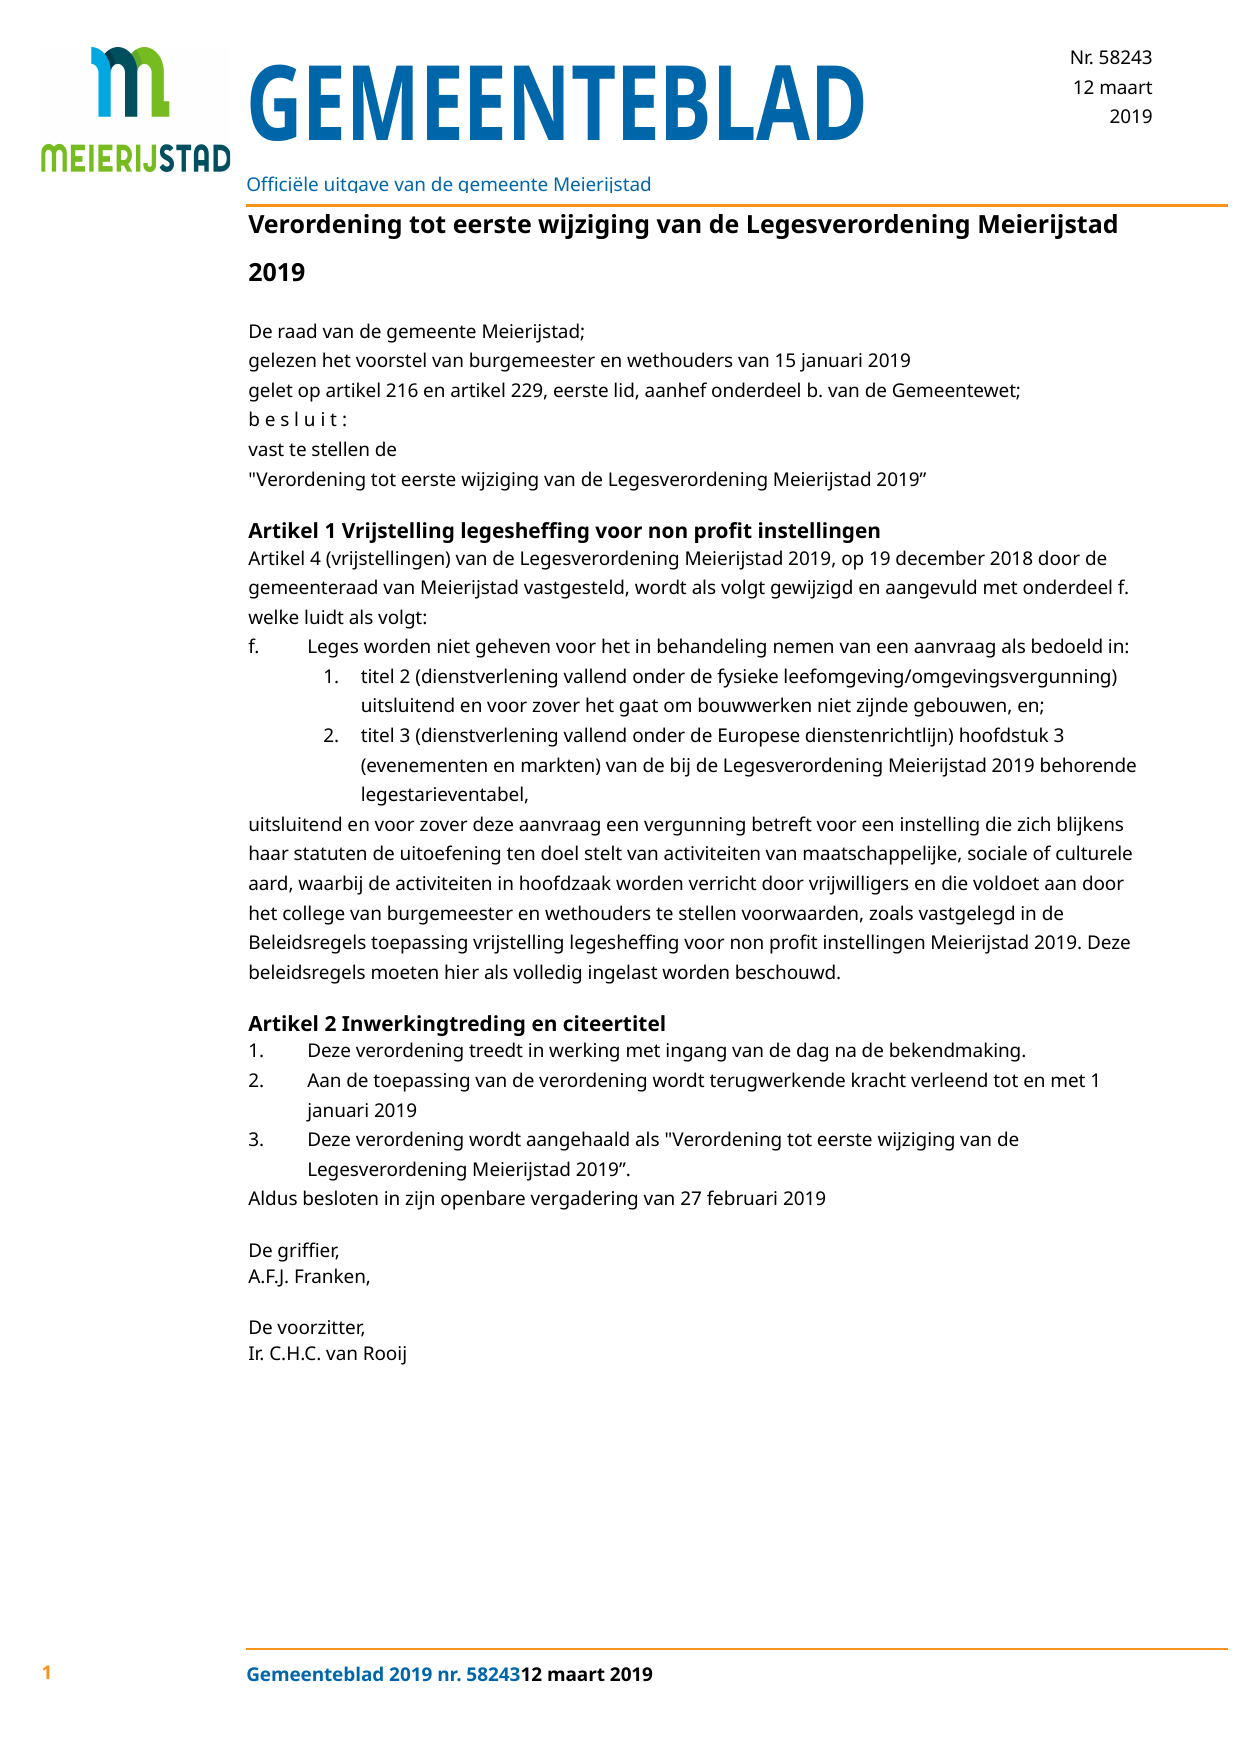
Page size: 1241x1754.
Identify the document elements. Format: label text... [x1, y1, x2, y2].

picture [41, 47, 231, 172]
text gelezen het voorstel van burgemeester en wethouders van 15 januari 2019 [248, 347, 1152, 373]
text "Verordening tot eerste wijziging van de Legesverordening Meierijstad 2019” [248, 466, 1152, 492]
text b e s l u i t : [248, 407, 1152, 432]
list Aan de toepassing van de verordening wordt terugwerkende kracht verleend tot en met 1 januari 2019 [248, 1067, 1152, 1123]
list Deze verordening wordt aangehaald als "Verordening tot eerste wijziging van de Legesverordening Meierijstad 2019”. [248, 1126, 1152, 1182]
text De voorzitter, [248, 1314, 1152, 1340]
list titel 3 (dienstverlening vallend onder de Europese dienstenrichtlijn) hoofdstuk 3 (evenementen en markten) van de bij de Legesverordening Meierijstad 2019 behorende legestarieventabel, [323, 722, 1152, 807]
text Verordening tot eerste wijziging van de Legesverordening Meierijstad 2019 [248, 207, 1152, 288]
text uitsluitend en voor zover deze aanvraag een vergunning betreft voor een instelling die zich blijkens haar statuten de uitoefening ten doel stelt van activiteiten van maatschappelijke, sociale of culturele aard, waarbij de activiteiten in hoofdzaak worden verricht door vrijwilligers en die voldoet aan door het college van burgemeester en wethouders te stellen voorwaarden, zoals vastgelegd in de Beleidsregels toepassing vrijstelling legesheffing voor non profit instellingen Meierijstad 2019. Deze beleidsregels moeten hier als volledig ingelast worden beschouwd. [248, 811, 1152, 984]
text Aldus besloten in zijn openbare vergadering van 27 februari 2019 [248, 1186, 1152, 1211]
text A.F.J. Franken, [248, 1263, 1152, 1288]
text gelet op artikel 216 en artikel 229, eerste lid, aanhef onderdeel b. van de Gemeentewet; [248, 377, 1152, 403]
text De griffier, [248, 1237, 1152, 1263]
text De raad van de gemeente Meierijstad; [248, 318, 1152, 344]
text Artikel 4 (vrijstellingen) van de Legesverordening Meierijstad 2019, op 19 december 2018 door de gemeenteraad van Meierijstad vastgesteld, wordt als volgt gewijzigd en aangevuld met onderdeel f. welke luidt als volgt: [248, 545, 1152, 629]
list titel 2 (dienstverlening vallend onder de fysieke leefomgeving/omgevingsvergunning) uitsluitend en voor zover het gaat om bouwwerken niet zijnde gebouwen, en; [323, 663, 1152, 718]
text Artikel 1 Vrijstelling legesheffing voor non profit instellingen [248, 516, 1152, 545]
list Deze verordening treedt in werking met ingang van de dag na de bekendmaking. [248, 1038, 1152, 1063]
text vast te stellen de [248, 436, 1152, 462]
text Ir. C.H.C. van Rooij [248, 1340, 1152, 1366]
text Artikel 2 Inwerkingtreding en citeertitel [248, 1009, 1152, 1038]
list Leges worden niet geheven voor het in behandeling nemen van een aanvraag als bedoeld in: [248, 633, 1152, 659]
